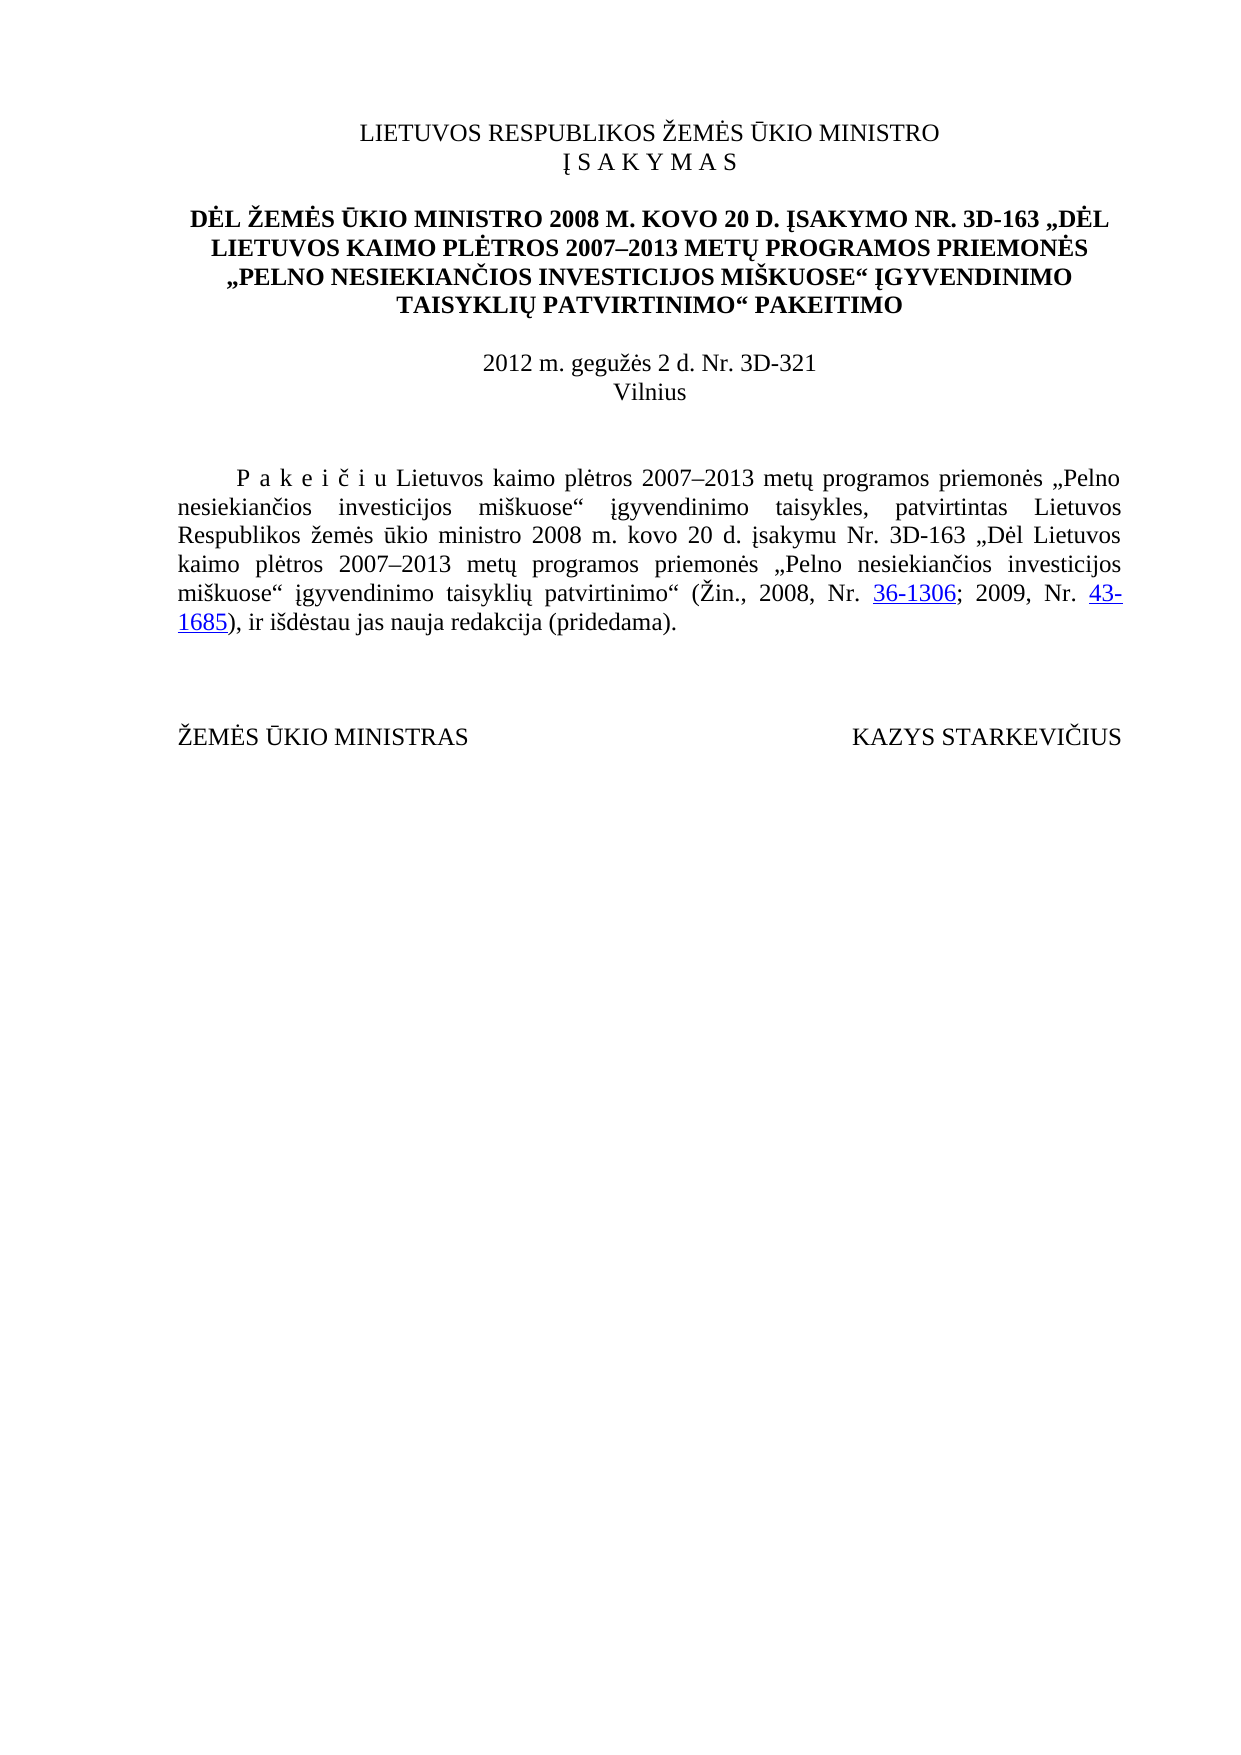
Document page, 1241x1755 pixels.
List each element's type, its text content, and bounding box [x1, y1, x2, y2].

text 2012 m. gegužės 2 d. Nr. 3D-321 [177, 348, 1122, 377]
text Vilnius [177, 377, 1122, 406]
text Į S A K Y M A S [177, 147, 1122, 176]
text LIETUVOS RESPUBLIKOS ŽEMĖS ŪKIO MINISTRO [177, 118, 1122, 147]
text DĖL žemės ūkio ministro 2008 m. KOVO 20 d. įsakymO Nr. 3D-163 „dĖL LIETUVOS KAIMO PLĖTROS 2007–2013 METŲ PROGRAMOS PRIEMONĖS „PELNO NESIEKIANČIOS INVESTICIJOS MIŠKUOSE“ ĮGYVENDINIMO TAISYKLIŲ PATVIRTINIMO“ PAKEITIMO [177, 204, 1122, 319]
text P a k e i č i u Lietuvos kaimo plėtros 2007–2013 metų programos priemonės „Pelno nesiekiančios investicijos miškuose“ įgyvendinimo taisykles, patvirtintas Lietuvos Respublikos žemės ūkio ministro 2008 m. kovo 20 d. įsakymu Nr. 3D-163 „Dėl Lietuvos kaimo plėtros 2007–2013 metų programos priemonės „Pelno nesiekiančios investicijos miškuose“ įgyvendinimo taisyklių patvirtinimo“ (Žin., 2008, Nr. 36-1306; 2009, Nr. 43-1685), ir išdėstau jas nauja redakcija (pridedama). [177, 463, 1122, 636]
text Žemės ūkio ministras Kazys Starkevičius [177, 722, 1122, 751]
